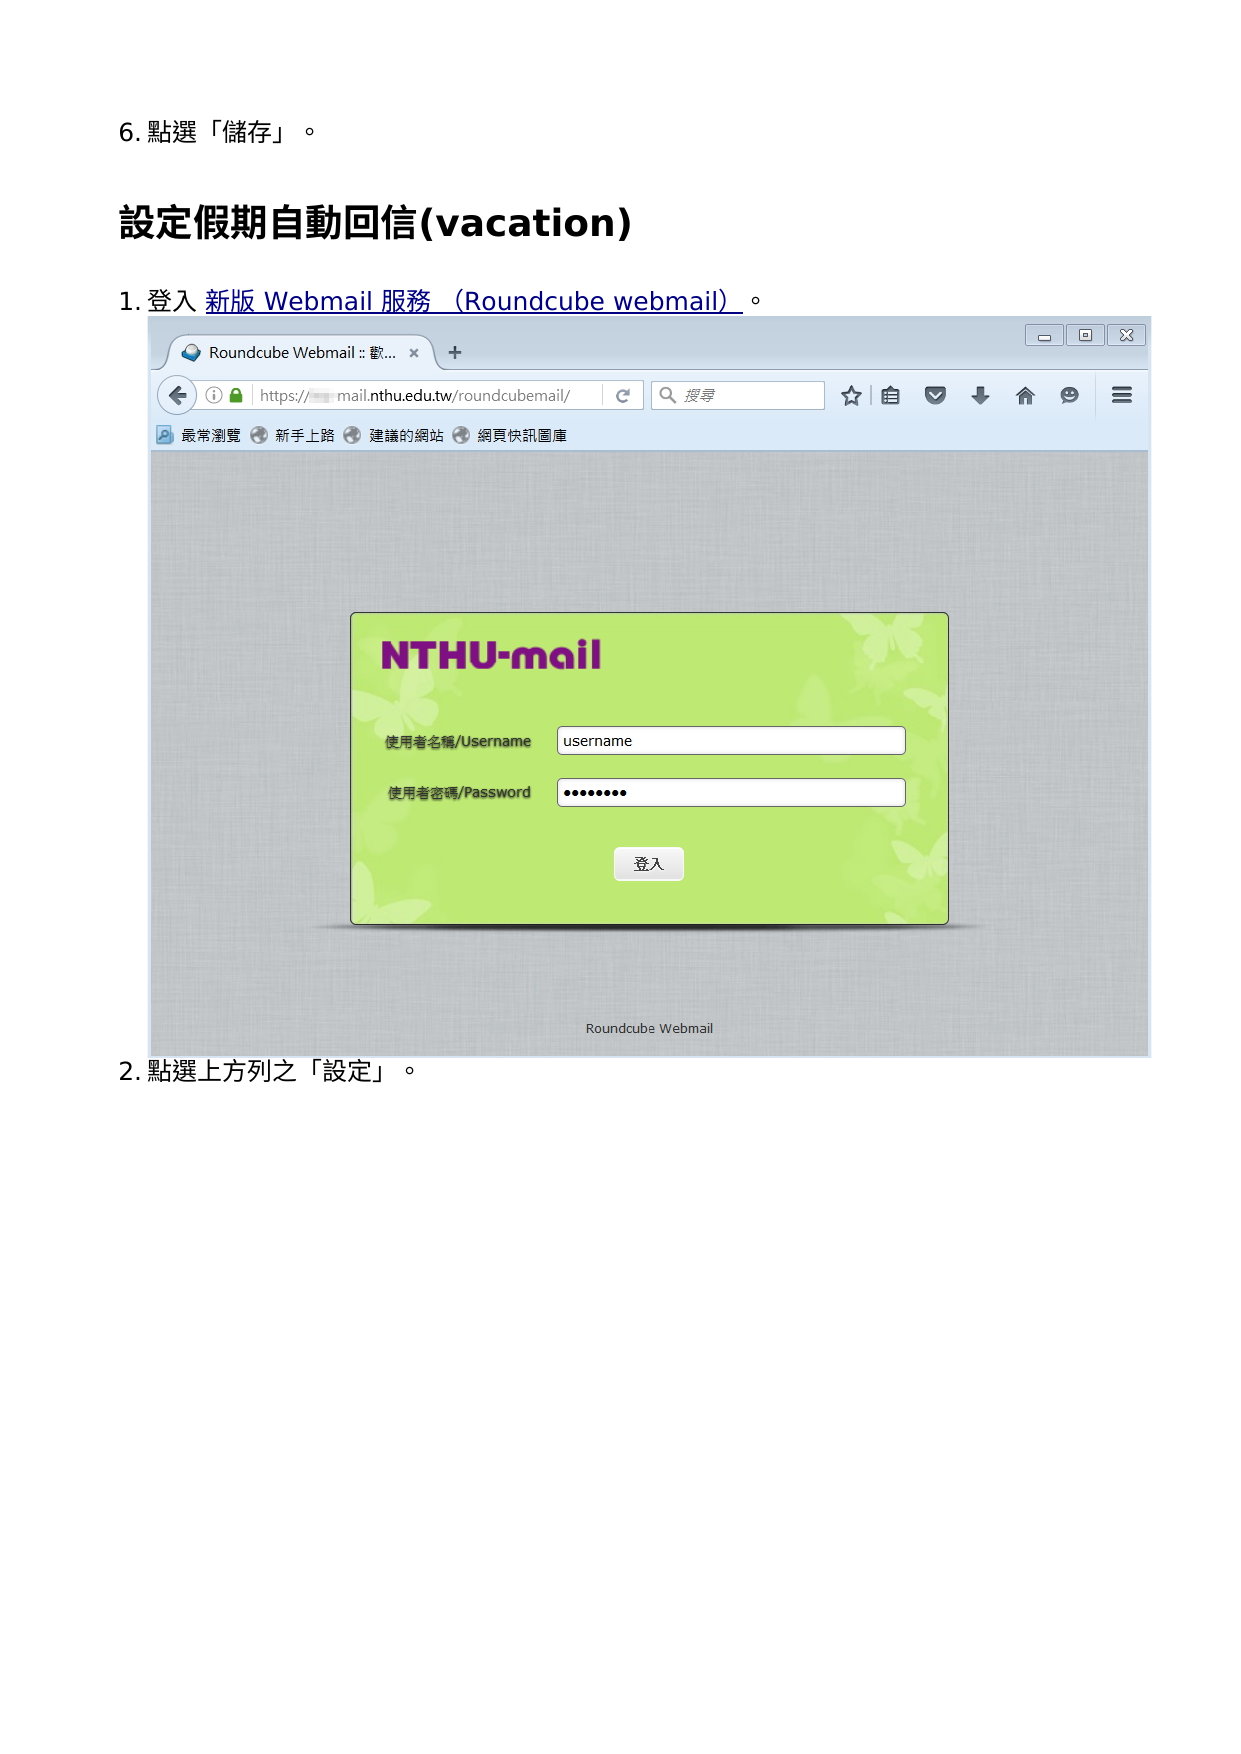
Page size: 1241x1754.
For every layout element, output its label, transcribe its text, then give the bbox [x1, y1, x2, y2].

subtitle 設定假期自動回信(vacation) [118, 202, 1122, 245]
picture [147, 316, 1152, 1058]
list 點選「儲存」。 [118, 118, 1122, 147]
list 登入 新版 Webmail 服務 （Roundcube webmail）。 [118, 287, 1122, 1057]
list 點選上方列之「設定」。 [118, 1057, 1122, 1086]
